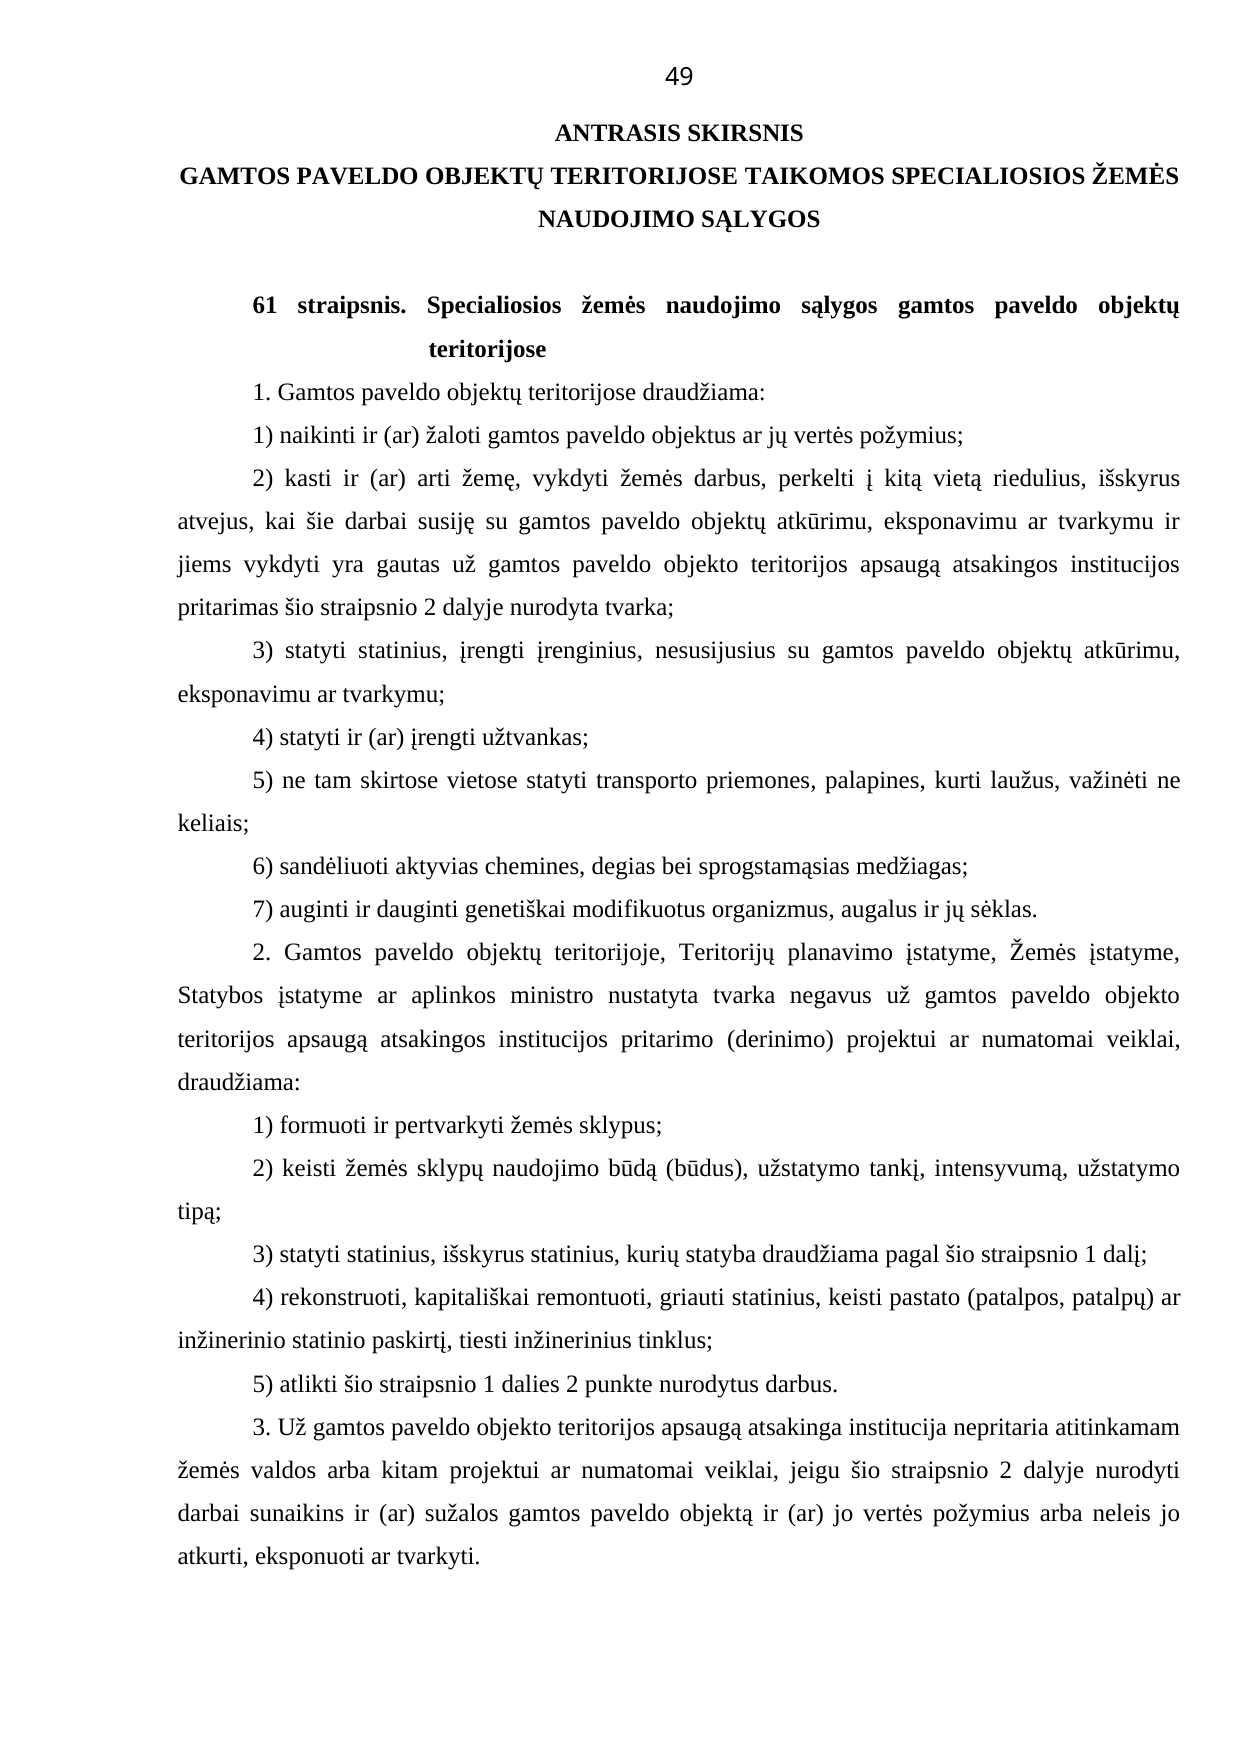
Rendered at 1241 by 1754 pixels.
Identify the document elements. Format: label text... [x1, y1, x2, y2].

text 61 straipsnis. Specialiosios žemės naudojimo sąlygos gamtos paveldo objektų teritorijose [252, 291, 1181, 362]
text 5) ne tam skirtose vietose statyti transporto priemones, palapines, kurti laužus, važinėti ne keliais; [177, 765, 1181, 837]
text 6) sandėliuoti aktyvias chemines, degias bei sprogstamąsias medžiagas; [177, 851, 1181, 880]
text GAMTOS PAVELDO OBJEKTŲ TERITORIJOSE TAIKOMOS SPECIALIOSIOS ŽEMĖS NAUDOJIMO SĄLYGOS [177, 161, 1181, 233]
text ANTRASIS SKIRSNIS [177, 118, 1181, 147]
text 3) statyti statinius, įrengti įrenginius, nesusijusius su gamtos paveldo objektų atkūrimu, eksponavimu ar tvarkymu; [177, 636, 1181, 707]
text 1) formuoti ir pertvarkyti žemės sklypus; [177, 1110, 1181, 1139]
text 4) rekonstruoti, kapitališkai remontuoti, griauti statinius, keisti pastato (patalpos, patalpų) ar inžinerinio statinio paskirtį, tiesti inžinerinius tinklus; [177, 1282, 1181, 1354]
text 3) statyti statinius, išskyrus statinius, kurių statyba draudžiama pagal šio straipsnio 1 dalį; [177, 1239, 1181, 1268]
text 2) kasti ir (ar) arti žemę, vykdyti žemės darbus, perkelti į kitą vietą riedulius, išskyrus atvejus, kai šie darbai susiję su gamtos paveldo objektų atkūrimu, eksponavimu ar tvarkymu ir jiems vykdyti yra gautas už gamtos paveldo objekto teritorijos apsaugą atsakingos institucijos pritarimas šio straipsnio 2 dalyje nurodyta tvarka; [177, 463, 1181, 621]
text 1. Gamtos paveldo objektų teritorijose draudžiama: [177, 377, 1181, 406]
text 5) atlikti šio straipsnio 1 dalies 2 punkte nurodytus darbus. [177, 1369, 1181, 1397]
text 3. Už gamtos paveldo objekto teritorijos apsaugą atsakinga institucija nepritaria atitinkamam žemės valdos arba kitam projektui ar numatomai veiklai, jeigu šio straipsnio 2 dalyje nurodyti darbai sunaikins ir (ar) sužalos gamtos paveldo objektą ir (ar) jo vertės požymius arba neleis jo atkurti, eksponuoti ar tvarkyti. [177, 1412, 1181, 1570]
text 7) auginti ir dauginti genetiškai modifikuotus organizmus, augalus ir jų sėklas. [177, 894, 1181, 923]
text 2. Gamtos paveldo objektų teritorijoje, Teritorijų planavimo įstatyme, Žemės įstatyme, Statybos įstatyme ar aplinkos ministro nustatyta tvarka negavus už gamtos paveldo objekto teritorijos apsaugą atsakingos institucijos pritarimo (derinimo) projektui ar numatomai veiklai, draudžiama: [177, 937, 1181, 1096]
text 4) statyti ir (ar) įrengti užtvankas; [177, 722, 1181, 751]
text 1) naikinti ir (ar) žaloti gamtos paveldo objektus ar jų vertės požymius; [177, 420, 1181, 449]
text 2) keisti žemės sklypų naudojimo būdą (būdus), užstatymo tankį, intensyvumą, užstatymo tipą; [177, 1153, 1181, 1225]
